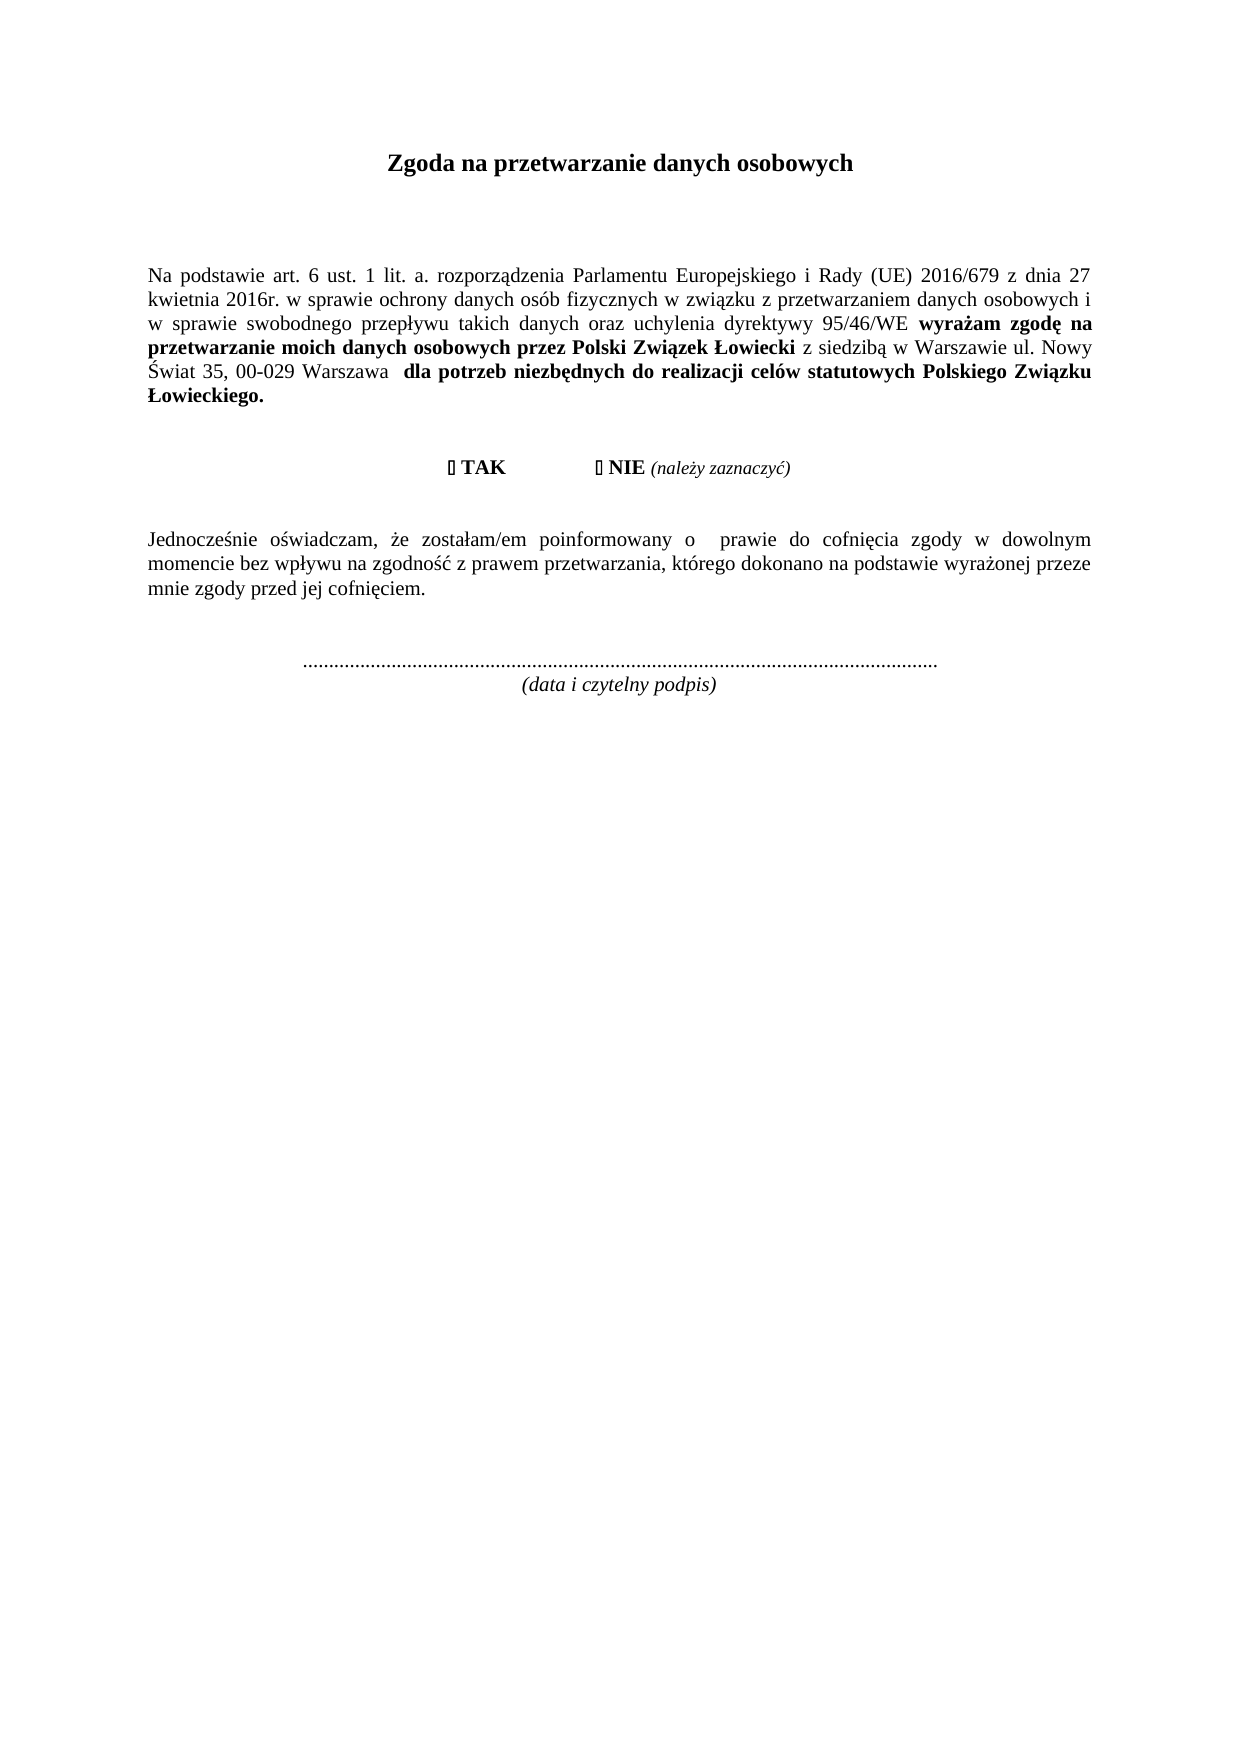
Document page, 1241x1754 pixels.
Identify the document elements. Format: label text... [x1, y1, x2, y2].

text .......................................................................................................................... [148, 648, 1093, 672]
text Na podstawie art. 6 ust. 1 lit. a. rozporządzenia Parlamentu Europejskiego i Rady (UE) 2016/679 z dnia 27 kwietnia 2016r. w sprawie ochrony danych osób fizycznych w związku z przetwarzaniem danych osobowych i w sprawie swobodnego przepływu takich danych oraz uchylenia dyrektywy 95/46/WE wyrażam zgodę na przetwarzanie moich danych osobowych przez Polski Związek Łowiecki z siedzibą w Warszawie ul. Nowy Świat 35, 00-029 Warszawa dla potrzeb niezbędnych do realizacji celów statutowych Polskiego Związku Łowieckiego. [148, 263, 1093, 407]
text Jednocześnie oświadczam, że zostałam/em poinformowany o prawie do cofnięcia zgody w dowolnym momencie bez wpływu na zgodność z prawem przetwarzania, którego dokonano na podstawie wyrażonej przeze mnie zgody przed jej cofnięciem. [148, 527, 1093, 599]
text (data i czytelny podpis) [148, 672, 1093, 696]
text Zgoda na przetwarzanie danych osobowych [148, 148, 1093, 176]
text  TAK  NIE (należy zaznaczyć) [148, 455, 1093, 479]
